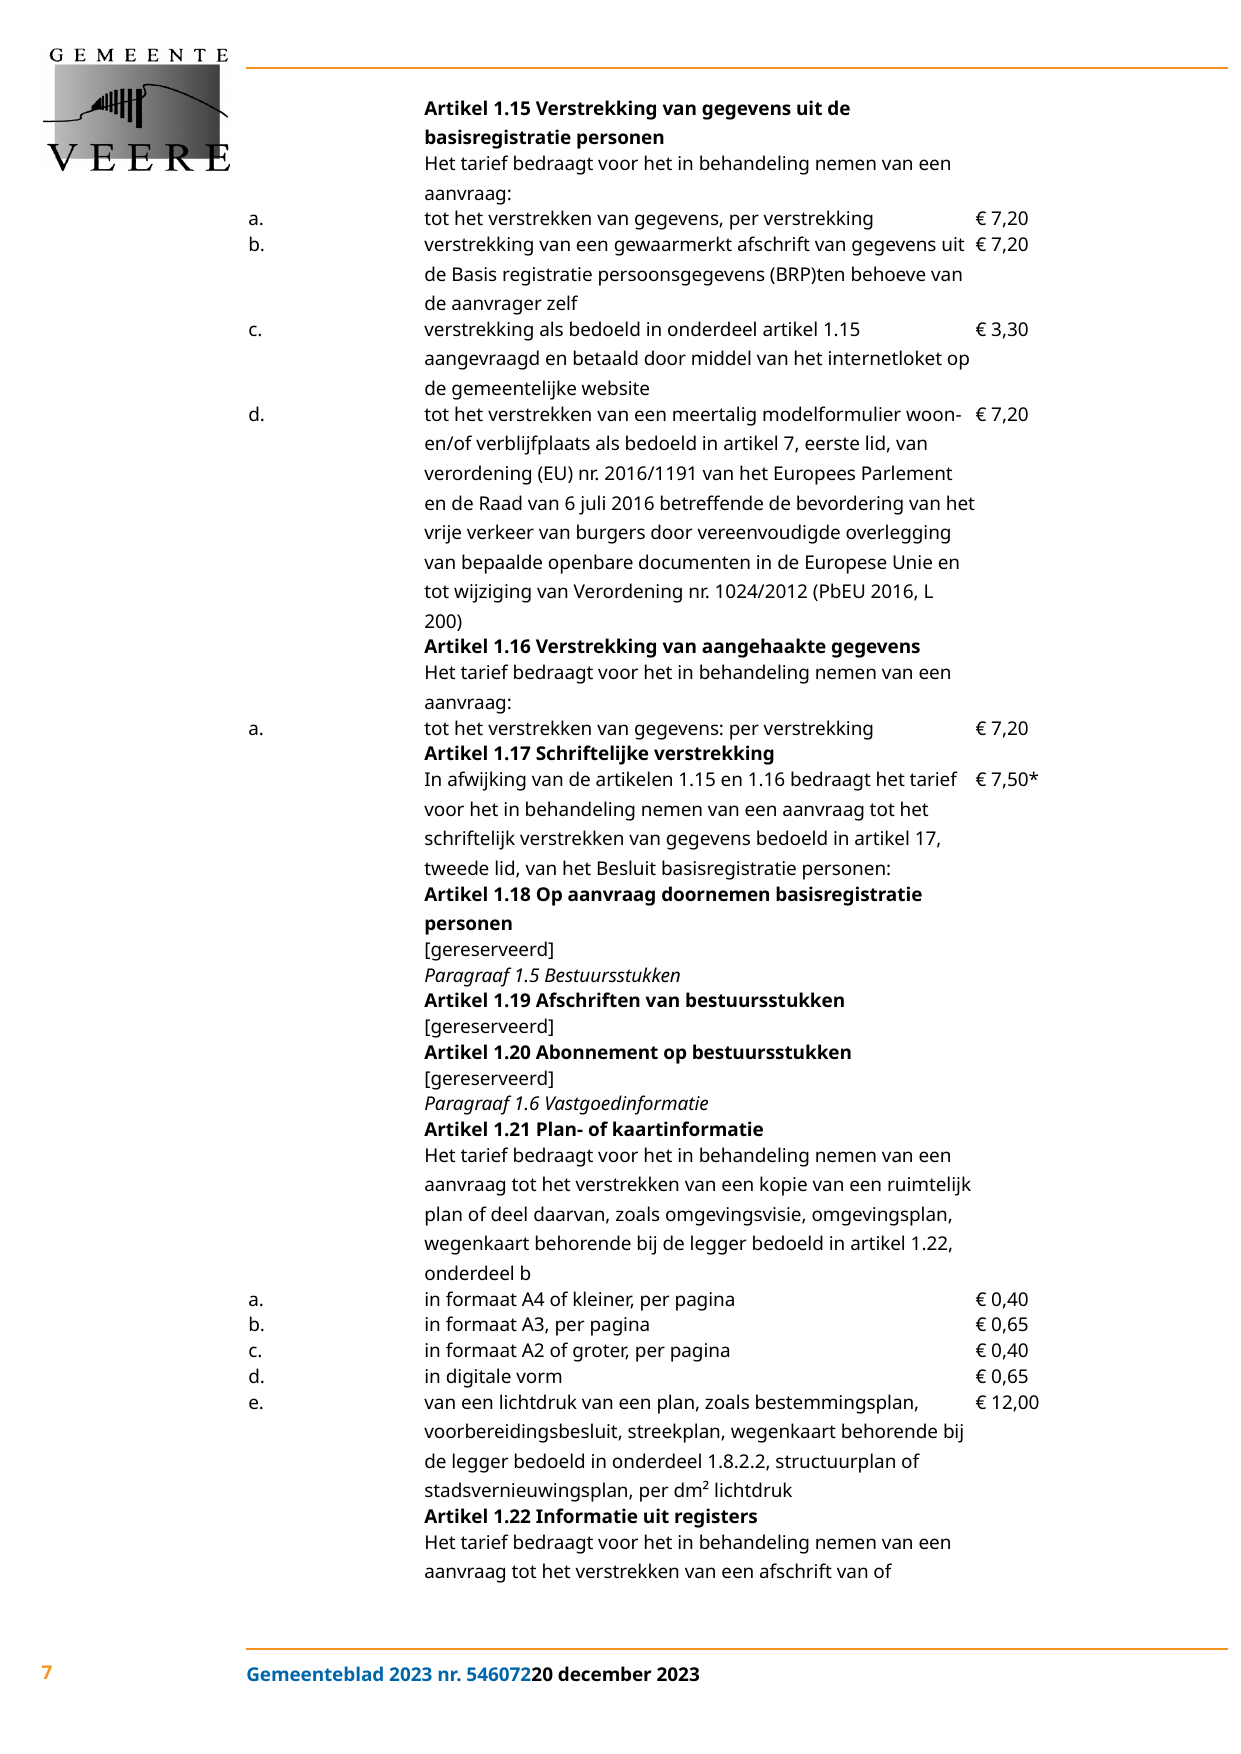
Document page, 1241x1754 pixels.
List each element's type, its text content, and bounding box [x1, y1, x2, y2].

picture [41, 47, 231, 172]
table_cell a. [248, 715, 424, 741]
table_cell [248, 1116, 424, 1142]
table_cell [975, 1116, 1152, 1142]
table_cell € 12,00 [975, 1389, 1152, 1503]
table_cell tot het verstrekken van gegevens, per verstrekking [424, 205, 975, 231]
table_cell [248, 634, 424, 659]
table_cell € 7,50* [975, 766, 1152, 881]
table_cell [975, 1039, 1152, 1065]
table_cell Het tarief bedraagt voor het in behandeling nemen van een aanvraag tot het verstrekken van een kopie van een ruimtelijk plan of deel daarvan, zoals omgevingsvisie, omgevingsplan, wegenkaart behorende bij de legger bedoeld in artikel 1.22, onderdeel b [424, 1142, 975, 1286]
table_cell c. [248, 316, 424, 401]
table_cell b. [248, 231, 424, 316]
table_cell € 0,40 [975, 1338, 1152, 1363]
table_cell Artikel 1.22 Informatie uit registers [424, 1503, 975, 1529]
table_cell in formaat A4 of kleiner, per pagina [424, 1286, 975, 1312]
table_cell [248, 1529, 424, 1584]
table_cell [248, 741, 424, 766]
table_cell Het tarief bedraagt voor het in behandeling nemen van een aanvraag tot het verstrekken van een afschrift van of [424, 1529, 975, 1584]
table_cell a. [248, 205, 424, 231]
table_cell Artikel 1.18 Op aanvraag doornemen basisregistratie personen [424, 881, 975, 936]
table_cell [975, 1013, 1152, 1039]
table_cell a. [248, 1286, 424, 1312]
table_cell tot het verstrekken van gegevens: per verstrekking [424, 715, 975, 741]
table_cell d. [248, 401, 424, 634]
table_cell [248, 881, 424, 936]
table_cell [248, 1503, 424, 1529]
table_cell € 7,20 [975, 205, 1152, 231]
table_cell [248, 962, 424, 987]
table_cell € 7,20 [975, 401, 1152, 634]
table_cell verstrekking als bedoeld in onderdeel artikel 1.15 aangevraagd en betaald door middel van het internetloket op de gemeentelijke website [424, 316, 975, 401]
table_cell [975, 95, 1152, 150]
table_cell In afwijking van de artikelen 1.15 en 1.16 bedraagt het tarief voor het in behandeling nemen van een aanvraag tot het schriftelijk verstrekken van gegevens bedoeld in artikel 17, tweede lid, van het Besluit basisregistratie personen: [424, 766, 975, 881]
table_cell [975, 1142, 1152, 1286]
table_cell Paragraaf 1.6 Vastgoedinformatie [424, 1090, 975, 1116]
table_cell [gereserveerd] [424, 1065, 975, 1090]
table_cell Artikel 1.20 Abonnement op bestuursstukken [424, 1039, 975, 1065]
table_cell € 0,65 [975, 1363, 1152, 1389]
table_cell [975, 1529, 1152, 1584]
table_cell [248, 150, 424, 205]
table_cell [248, 1013, 424, 1039]
table_cell Artikel 1.15 Verstrekking van gegevens uit de basisregistratie personen [424, 95, 975, 150]
table_cell [248, 660, 424, 715]
table_cell verstrekking van een gewaarmerkt afschrift van gegevens uit de Basis registratie persoonsgegevens (BRP)ten behoeve van de aanvrager zelf [424, 231, 975, 316]
table_cell [975, 936, 1152, 962]
table_cell € 3,30 [975, 316, 1152, 401]
table_cell [gereserveerd] [424, 1013, 975, 1039]
table_cell [248, 766, 424, 881]
table_cell [248, 1039, 424, 1065]
table_cell c. [248, 1338, 424, 1363]
table_cell € 0,65 [975, 1312, 1152, 1337]
table_cell [248, 1090, 424, 1116]
table_cell € 7,20 [975, 715, 1152, 741]
table_cell [975, 881, 1152, 936]
table_cell [975, 1090, 1152, 1116]
table_cell [975, 660, 1152, 715]
table_cell [248, 95, 424, 150]
table_cell in digitale vorm [424, 1363, 975, 1389]
table_cell [975, 988, 1152, 1013]
table_cell tot het verstrekken van een meertalig modelformulier woon- en/of verblijfplaats als bedoeld in artikel 7, eerste lid, van verordening (EU) nr. 2016/1191 van het Europees Parlement en de Raad van 6 juli 2016 betreffende de bevordering van het vrije verkeer van burgers door vereenvoudigde overlegging van bepaalde openbare documenten in de Europese Unie en tot wijziging van Verordening nr. 1024/2012 (PbEU 2016, L 200) [424, 401, 975, 634]
table_cell e. [248, 1389, 424, 1503]
table_cell [248, 988, 424, 1013]
table_cell Artikel 1.17 Schriftelijke verstrekking [424, 741, 975, 766]
table_cell Het tarief bedraagt voor het in behandeling nemen van een aanvraag: [424, 150, 975, 205]
table_cell [248, 936, 424, 962]
table_cell Artikel 1.21 Plan- of kaartinformatie [424, 1116, 975, 1142]
table_cell [248, 1142, 424, 1286]
table_cell [975, 1503, 1152, 1529]
table_cell [975, 1065, 1152, 1090]
table_cell Artikel 1.19 Afschriften van bestuursstukken [424, 988, 975, 1013]
table_cell [975, 150, 1152, 205]
table_cell [gereserveerd] [424, 936, 975, 962]
table_cell [975, 634, 1152, 659]
table_cell Artikel 1.16 Verstrekking van aangehaakte gegevens [424, 634, 975, 659]
table_cell € 0,40 [975, 1286, 1152, 1312]
table_cell in formaat A2 of groter, per pagina [424, 1338, 975, 1363]
table_cell in formaat A3, per pagina [424, 1312, 975, 1337]
table_cell d. [248, 1363, 424, 1389]
table_cell [248, 1065, 424, 1090]
table_cell € 7,20 [975, 231, 1152, 316]
table_cell b. [248, 1312, 424, 1337]
table_cell van een lichtdruk van een plan, zoals bestemmingsplan, voorbereidingsbesluit, streekplan, wegenkaart behorende bij de legger bedoeld in onderdeel 1.8.2.2, structuurplan of stadsvernieuwingsplan, per dm² lichtdruk [424, 1389, 975, 1503]
table_cell Het tarief bedraagt voor het in behandeling nemen van een aanvraag: [424, 660, 975, 715]
table_cell Paragraaf 1.5 Bestuursstukken [424, 962, 975, 987]
table_cell [975, 962, 1152, 987]
table_cell [975, 741, 1152, 766]
